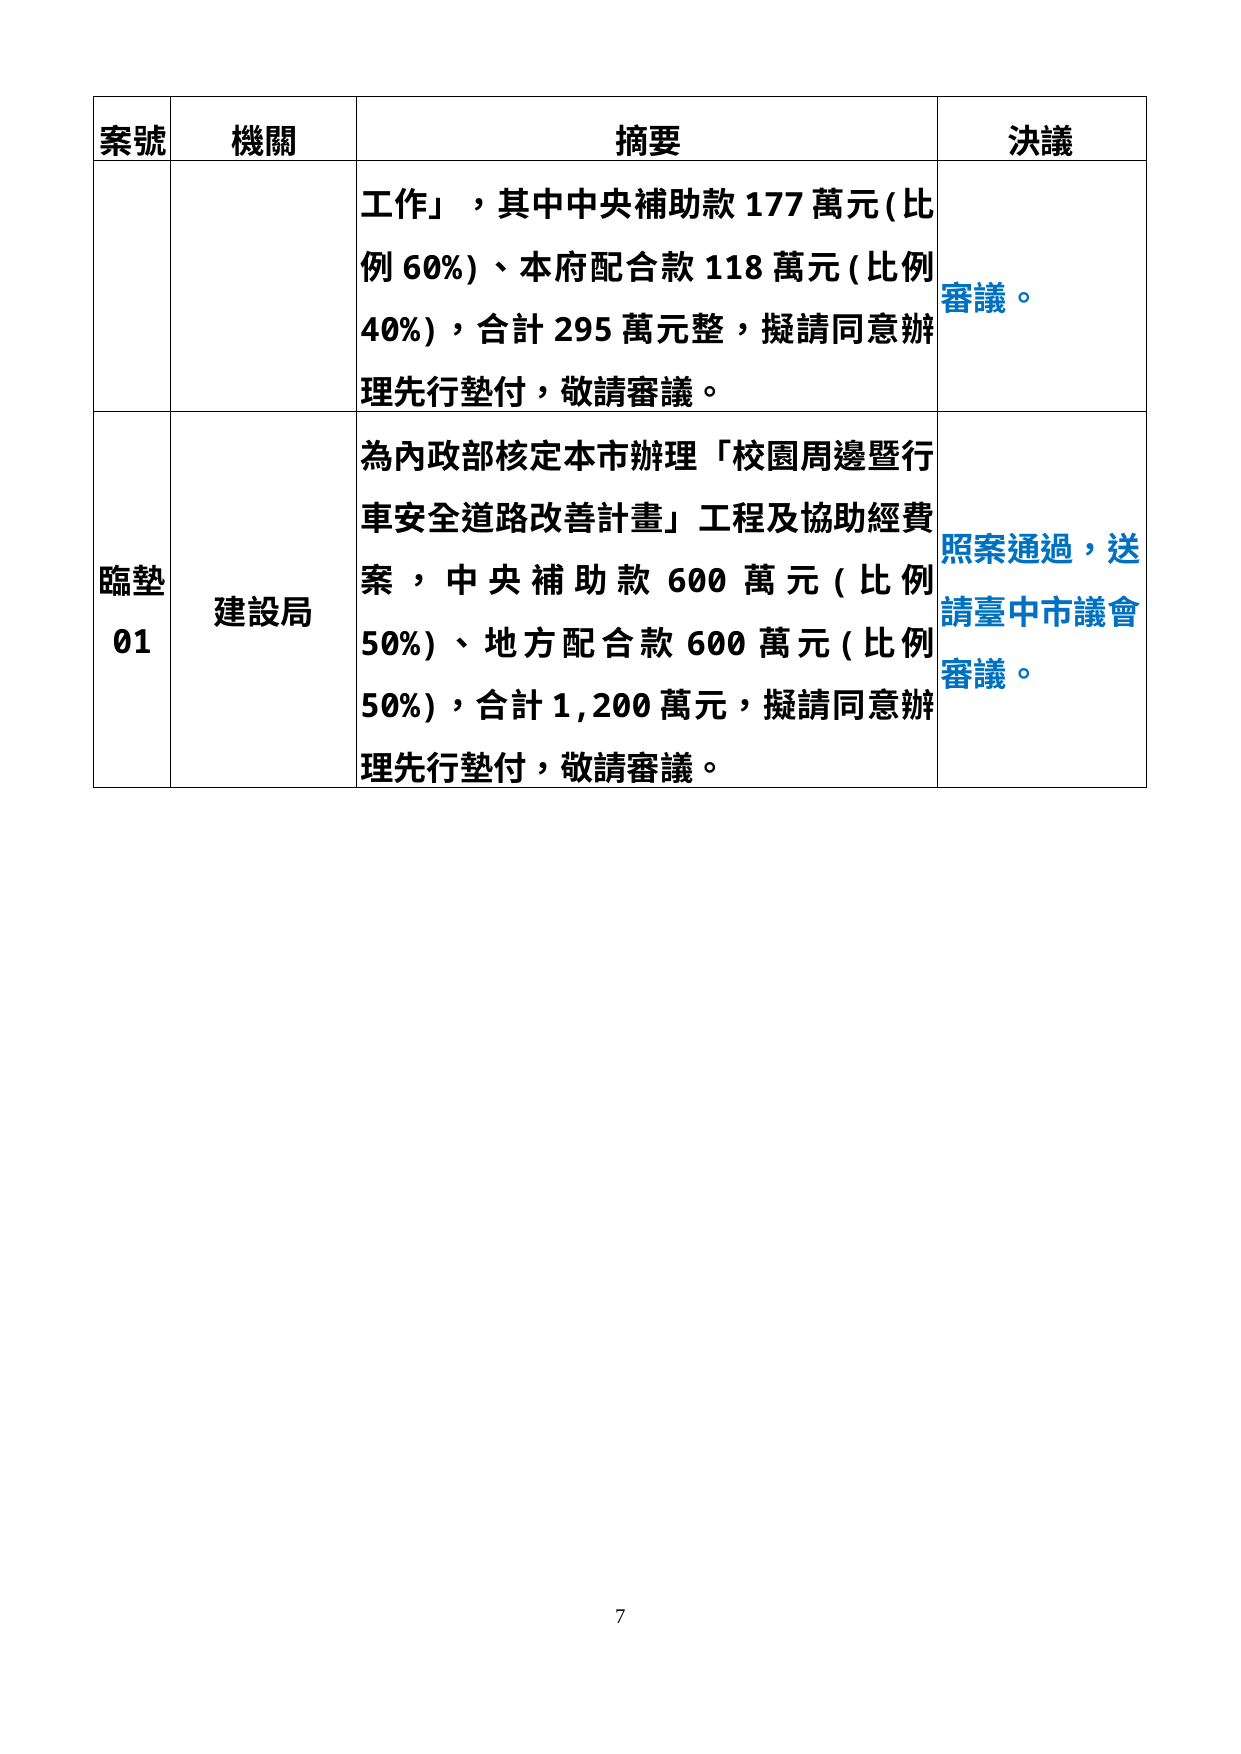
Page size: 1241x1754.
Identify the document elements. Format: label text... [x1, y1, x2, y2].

table_cell [94, 161, 170, 411]
table_header 摘要 [357, 97, 937, 160]
table_cell [171, 161, 356, 411]
table_cell 審議。 [938, 161, 1146, 411]
table_cell 工作」，其中中央補助款177萬元(比例60%)、本府配合款118萬元(比例40%)，合計295萬元整，擬請同意辦理先行墊付，敬請審議。 [357, 161, 937, 411]
table_header 案號 [94, 97, 170, 160]
table_header 機關 [171, 97, 356, 160]
table_header 決議 [938, 97, 1146, 160]
table_cell 為內政部核定本市辦理「校園周邊暨行車安全道路改善計畫」工程及協助經費案，中央補助款600萬元(比例50%)、地方配合款600萬元(比例50%)，合計1,200萬元，擬請同意辦理先行墊付，敬請審議。 [357, 412, 937, 787]
table_cell 照案通過，送請臺中市議會審議。 [938, 412, 1146, 787]
table_cell 建設局 [171, 412, 356, 787]
table_cell 臨墊01 [94, 412, 170, 787]
